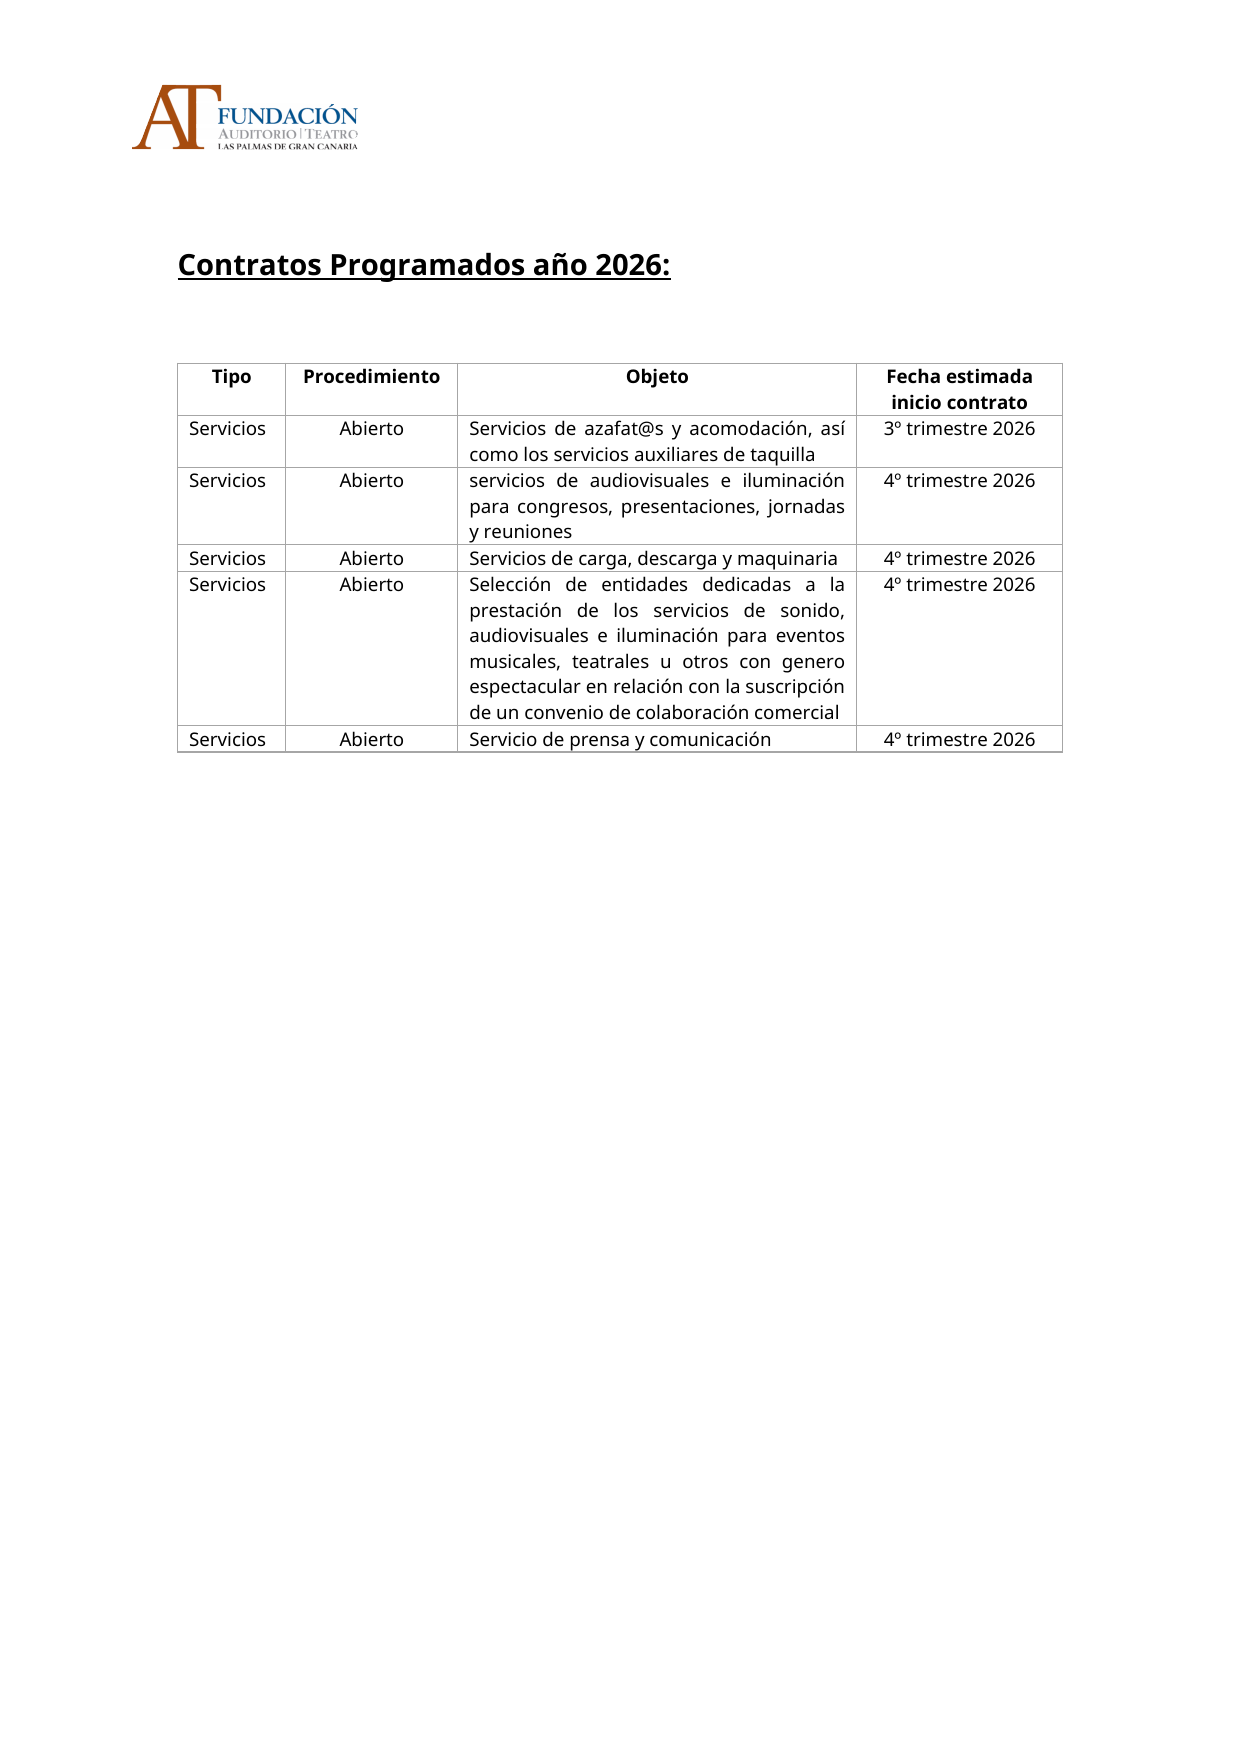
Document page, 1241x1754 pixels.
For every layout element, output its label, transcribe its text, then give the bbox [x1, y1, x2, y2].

table_cell Servicios [178, 545, 285, 571]
table_cell Abierto [286, 726, 457, 751]
table_cell Servicios de carga, descarga y maquinaria [458, 545, 856, 571]
table_cell Servicios [178, 468, 285, 544]
table_cell Servicios de azafat@s y acomodación, así como los servicios auxiliares de taquilla [458, 416, 856, 467]
table_cell Abierto [286, 416, 457, 467]
table_cell servicios de audiovisuales e iluminación para congresos, presentaciones, jornadas y reuniones [458, 468, 856, 544]
table_header Objeto [458, 364, 856, 414]
table_cell Servicios [178, 572, 285, 725]
table_cell Servicios [178, 726, 285, 751]
table_header Fecha estimada inicio contrato [857, 364, 1062, 414]
text Contratos Programados año 2026: [177, 244, 1063, 284]
table_cell 3º trimestre 2026 [857, 416, 1062, 467]
table_cell 4º trimestre 2026 [857, 572, 1062, 725]
table_cell Selección de entidades dedicadas a la prestación de los servicios de sonido, audiovisuales e iluminación para eventos musicales, teatrales u otros con genero espectacular en relación con la suscripción de un convenio de colaboración comercial [458, 572, 856, 725]
table_cell 4º trimestre 2026 [857, 545, 1062, 571]
table_header Procedimiento [286, 364, 457, 414]
table_cell Servicio de prensa y comunicación [458, 726, 856, 751]
table_cell Servicios [178, 416, 285, 467]
table_cell Abierto [286, 572, 457, 725]
table_header Tipo [178, 364, 285, 414]
table_cell 4º trimestre 2026 [857, 726, 1062, 751]
table_cell Abierto [286, 545, 457, 571]
table_cell 4º trimestre 2026 [857, 468, 1062, 544]
table_cell Abierto [286, 468, 457, 544]
